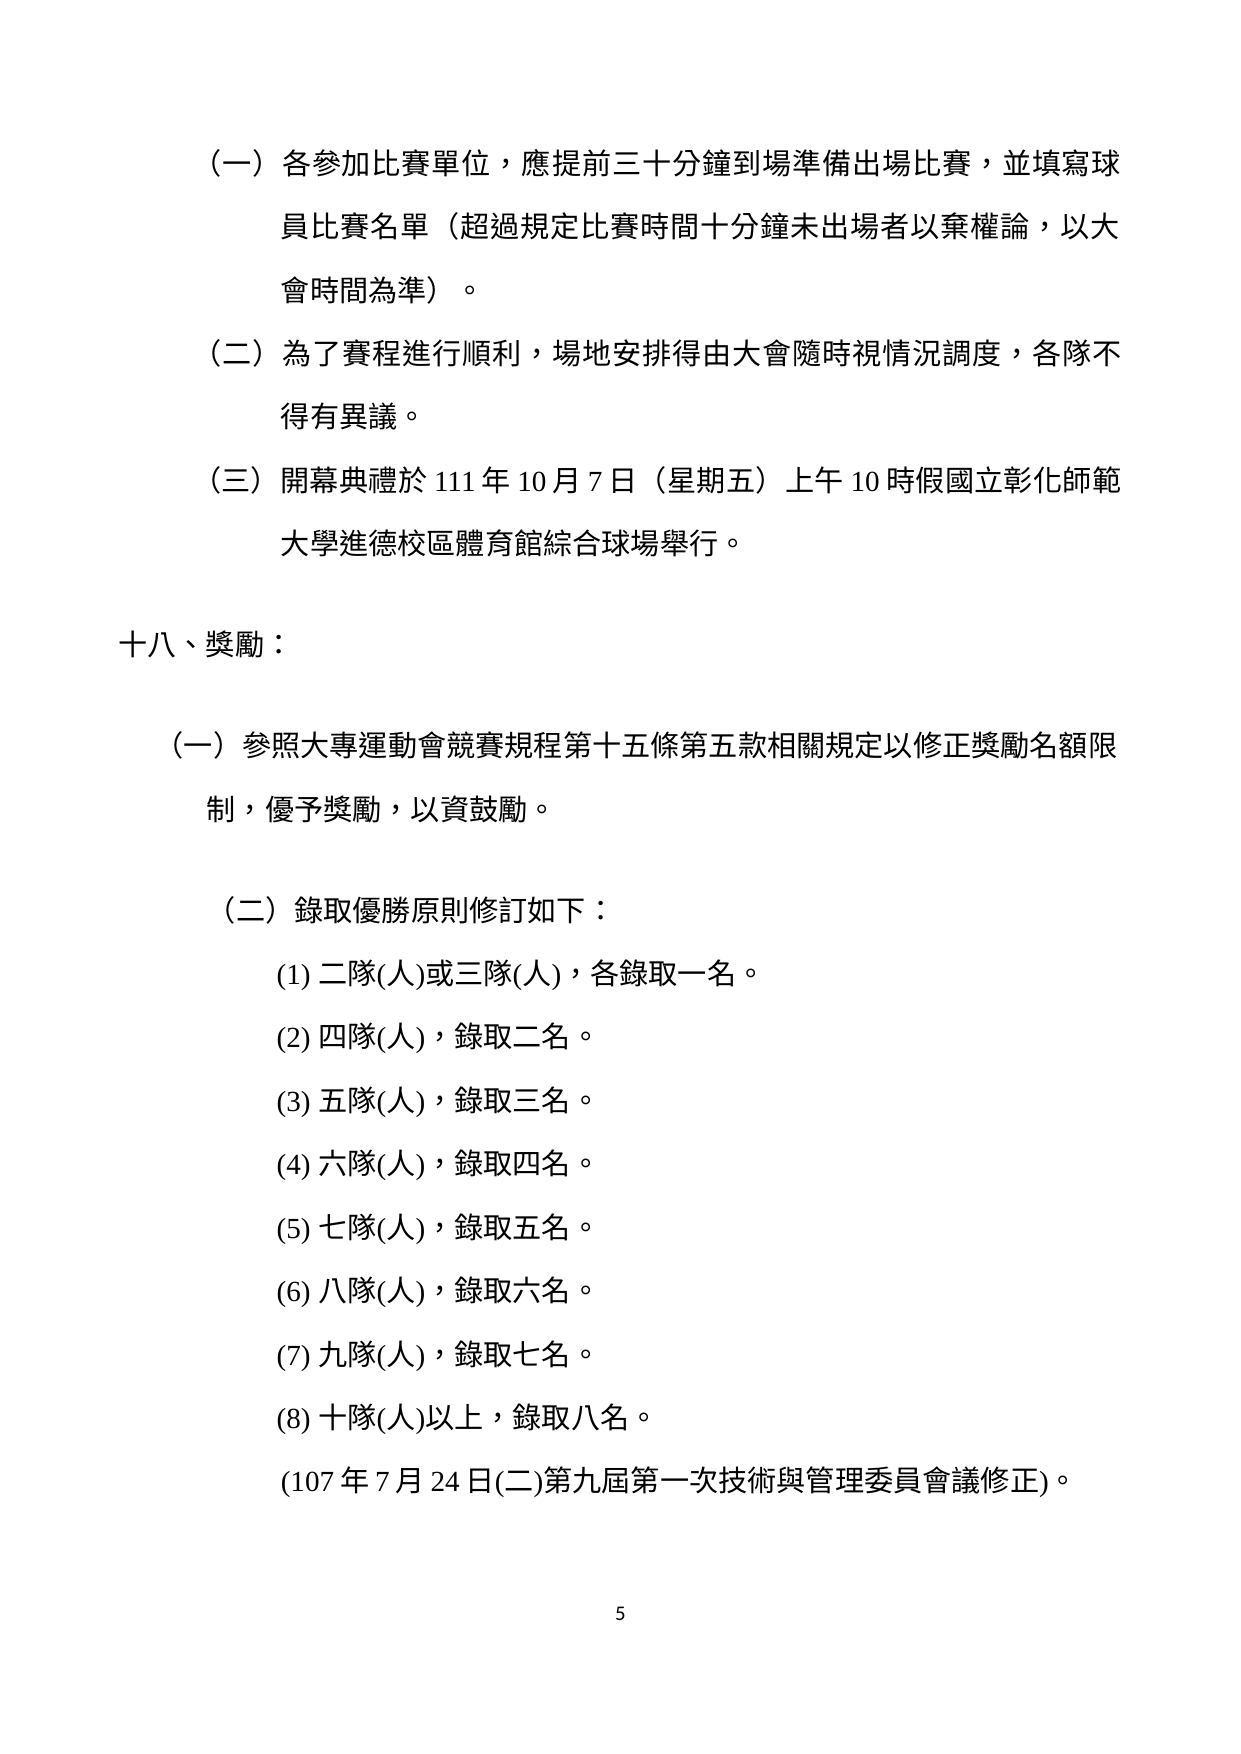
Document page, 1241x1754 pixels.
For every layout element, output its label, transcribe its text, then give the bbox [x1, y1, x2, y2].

text （二）為了賽程進行順利，場地安排得由大會隨時視情況調度，各隊不得有異議。 [192, 331, 1122, 436]
text (1) 二隊(人)或三隊(人)，各錄取一名。 [168, 951, 1122, 993]
text （一）參照大專運動會競賽規程第十五條第五款相關規定以修正獎勵名額限制，優予獎勵，以資鼓勵。 [118, 723, 1122, 828]
text （三）開幕典禮於111年10月7日（星期五）上午10時假國立彰化師範大學進德校區體育館綜合球場舉行。 [192, 457, 1122, 563]
text (107年7月24日(二)第九屆第一次技術與管理委員會議修正)。 [172, 1458, 1122, 1500]
text (7) 九隊(人)，錄取七名。 [168, 1331, 1122, 1373]
text (4) 六隊(人)，錄取四名。 [168, 1141, 1122, 1183]
text (8) 十隊(人)以上，錄取八名。 [168, 1394, 1122, 1437]
text (6) 八隊(人)，錄取六名。 [168, 1268, 1122, 1310]
text （二）錄取優勝原則修訂如下： [207, 887, 1122, 929]
text （一）各參加比賽單位，應提前三十分鐘到場準備出場比賽，並填寫球員比賽名單（超過規定比賽時間十分鐘未出場者以棄權論，以大會時間為準）。 [192, 140, 1122, 309]
text (3) 五隊(人)，錄取三名。 [168, 1077, 1122, 1120]
text 十八、獎勵： [118, 622, 1122, 664]
text (2) 四隊(人)，錄取二名。 [168, 1014, 1122, 1056]
text (5) 七隊(人)，錄取五名。 [168, 1204, 1122, 1247]
